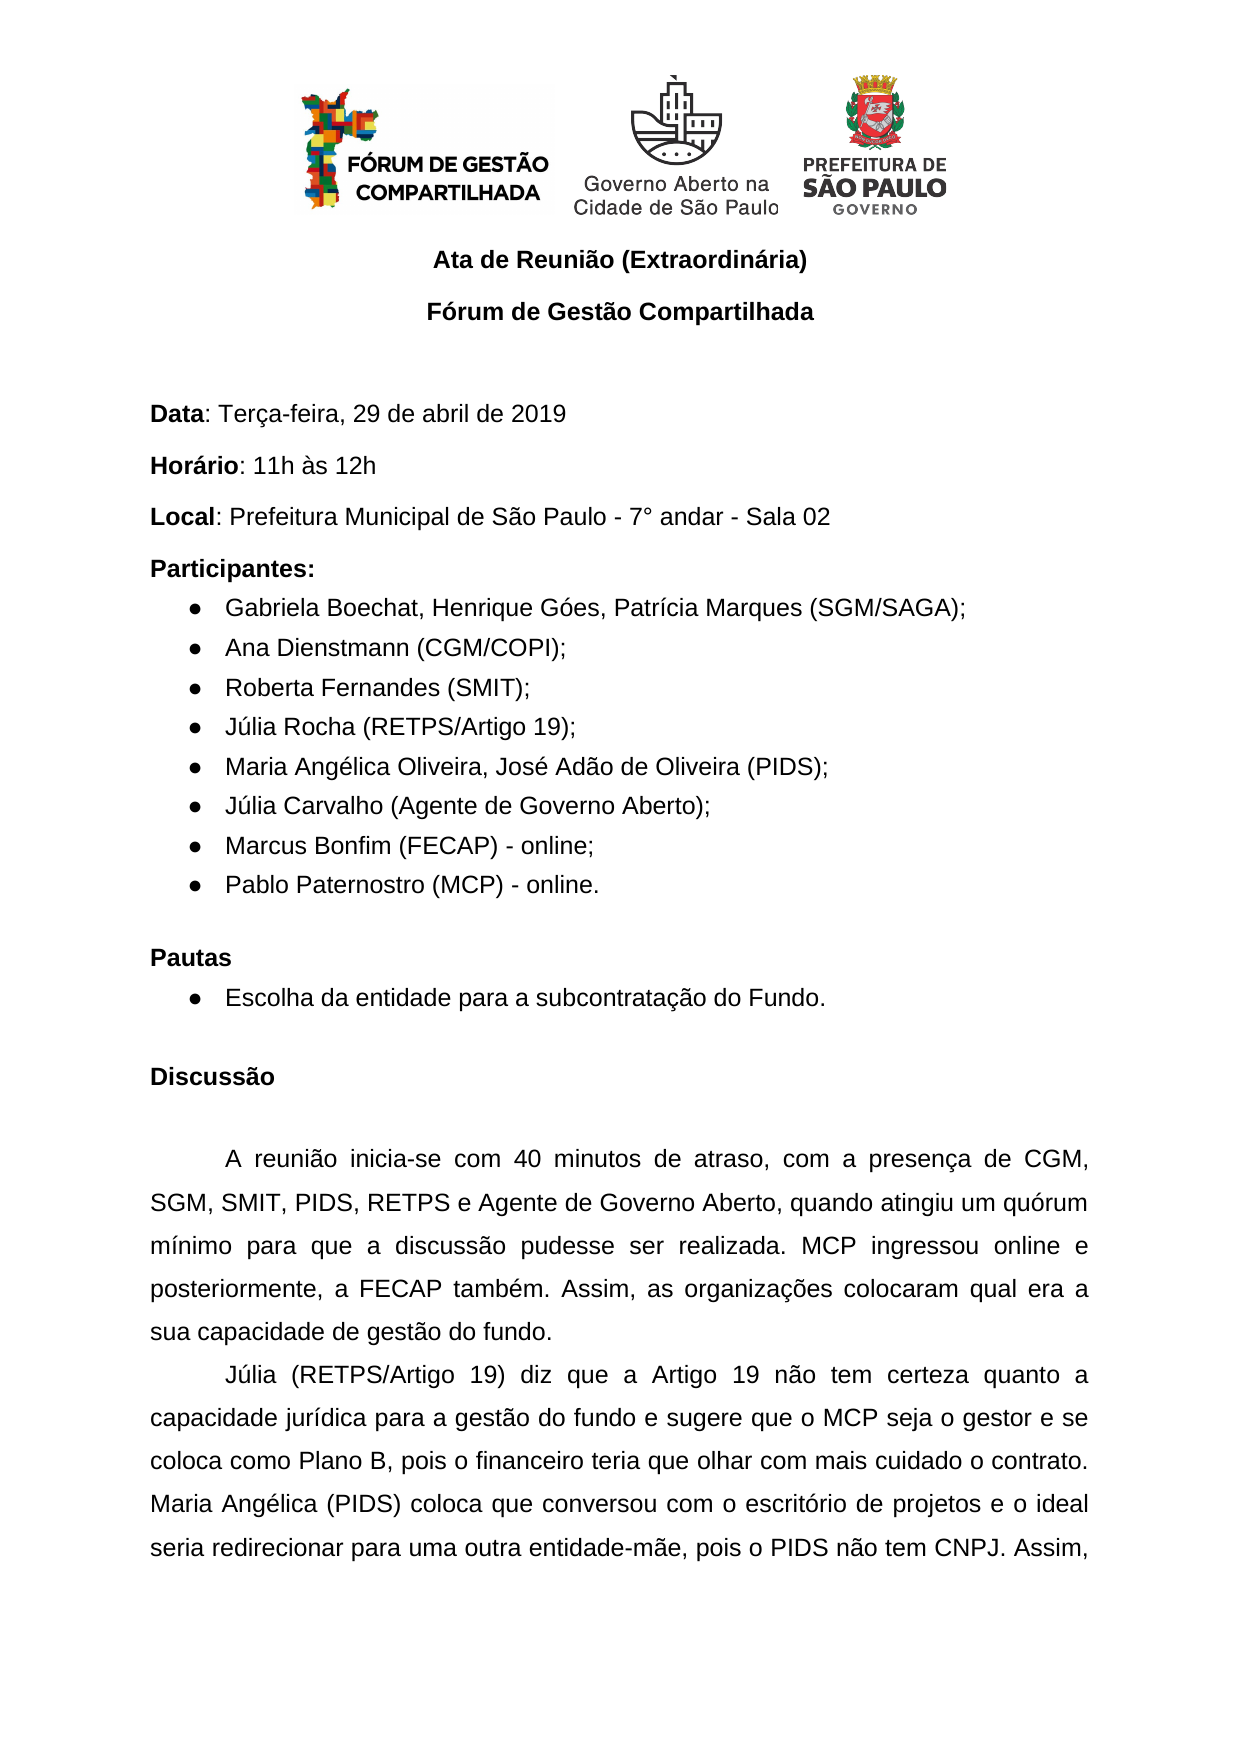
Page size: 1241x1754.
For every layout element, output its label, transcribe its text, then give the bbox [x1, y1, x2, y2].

picture [803, 75, 947, 215]
text Ata de Reunião (Extraordinária) [150, 245, 1090, 274]
text Horário: 11h às 12h [150, 451, 1090, 479]
list Marcus Bonfim (FECAP) - online; [187, 831, 1090, 859]
text Fórum de Gestão Compartilhada [150, 296, 1090, 325]
text Local: Prefeitura Municipal de São Paulo - 7° andar - Sala 02 [150, 502, 1090, 531]
list Roberta Fernandes (SMIT); [187, 672, 1090, 701]
text A reunião inicia-se com 40 minutos de atraso, com a presença de CGM, SGM, SMIT, PIDS, RETPS e Agente de Governo Aberto, quando atingiu um quórum mínimo para que a discussão pudesse ser realizada. MCP ingressou online e posteriormente, a FECAP também. Assim, as organizações colocaram qual era a sua capacidade de gestão do fundo. [150, 1144, 1090, 1346]
text Pautas [150, 943, 1090, 972]
text Júlia (RETPS/Artigo 19) diz que a Artigo 19 não tem certeza quanto a capacidade jurídica para a gestão do fundo e sugere que o MCP seja o gestor e se coloca como Plano B, pois o financeiro teria que olhar com mais cuidado o contrato. Maria Angélica (PIDS) coloca que conversou com o escritório de projetos e o ideal seria redirecionar para uma outra entidade-mãe, pois o PIDS não tem CNPJ. Assim, [150, 1360, 1090, 1561]
list Júlia Rocha (RETPS/Artigo 19); [187, 712, 1090, 741]
list Ana Dienstmann (CGM/COPI); [187, 633, 1090, 662]
picture [574, 75, 778, 215]
list Pablo Paternostro (MCP) - online. [187, 870, 1090, 899]
text Data: Terça-feira, 29 de abril de 2019 [150, 399, 1090, 428]
list Gabriela Boechat, Henrique Góes, Patrícia Marques (SGM/SAGA); [187, 593, 1090, 622]
list Júlia Carvalho (Agente de Governo Aberto); [187, 791, 1090, 820]
text Participantes: [150, 554, 1090, 582]
list Escolha da entidade para a subcontratação do Fundo. [187, 983, 1090, 1011]
picture [293, 84, 555, 215]
list Maria Angélica Oliveira, José Adão de Oliveira (PIDS); [187, 752, 1090, 780]
text Discussão [150, 1062, 1090, 1091]
